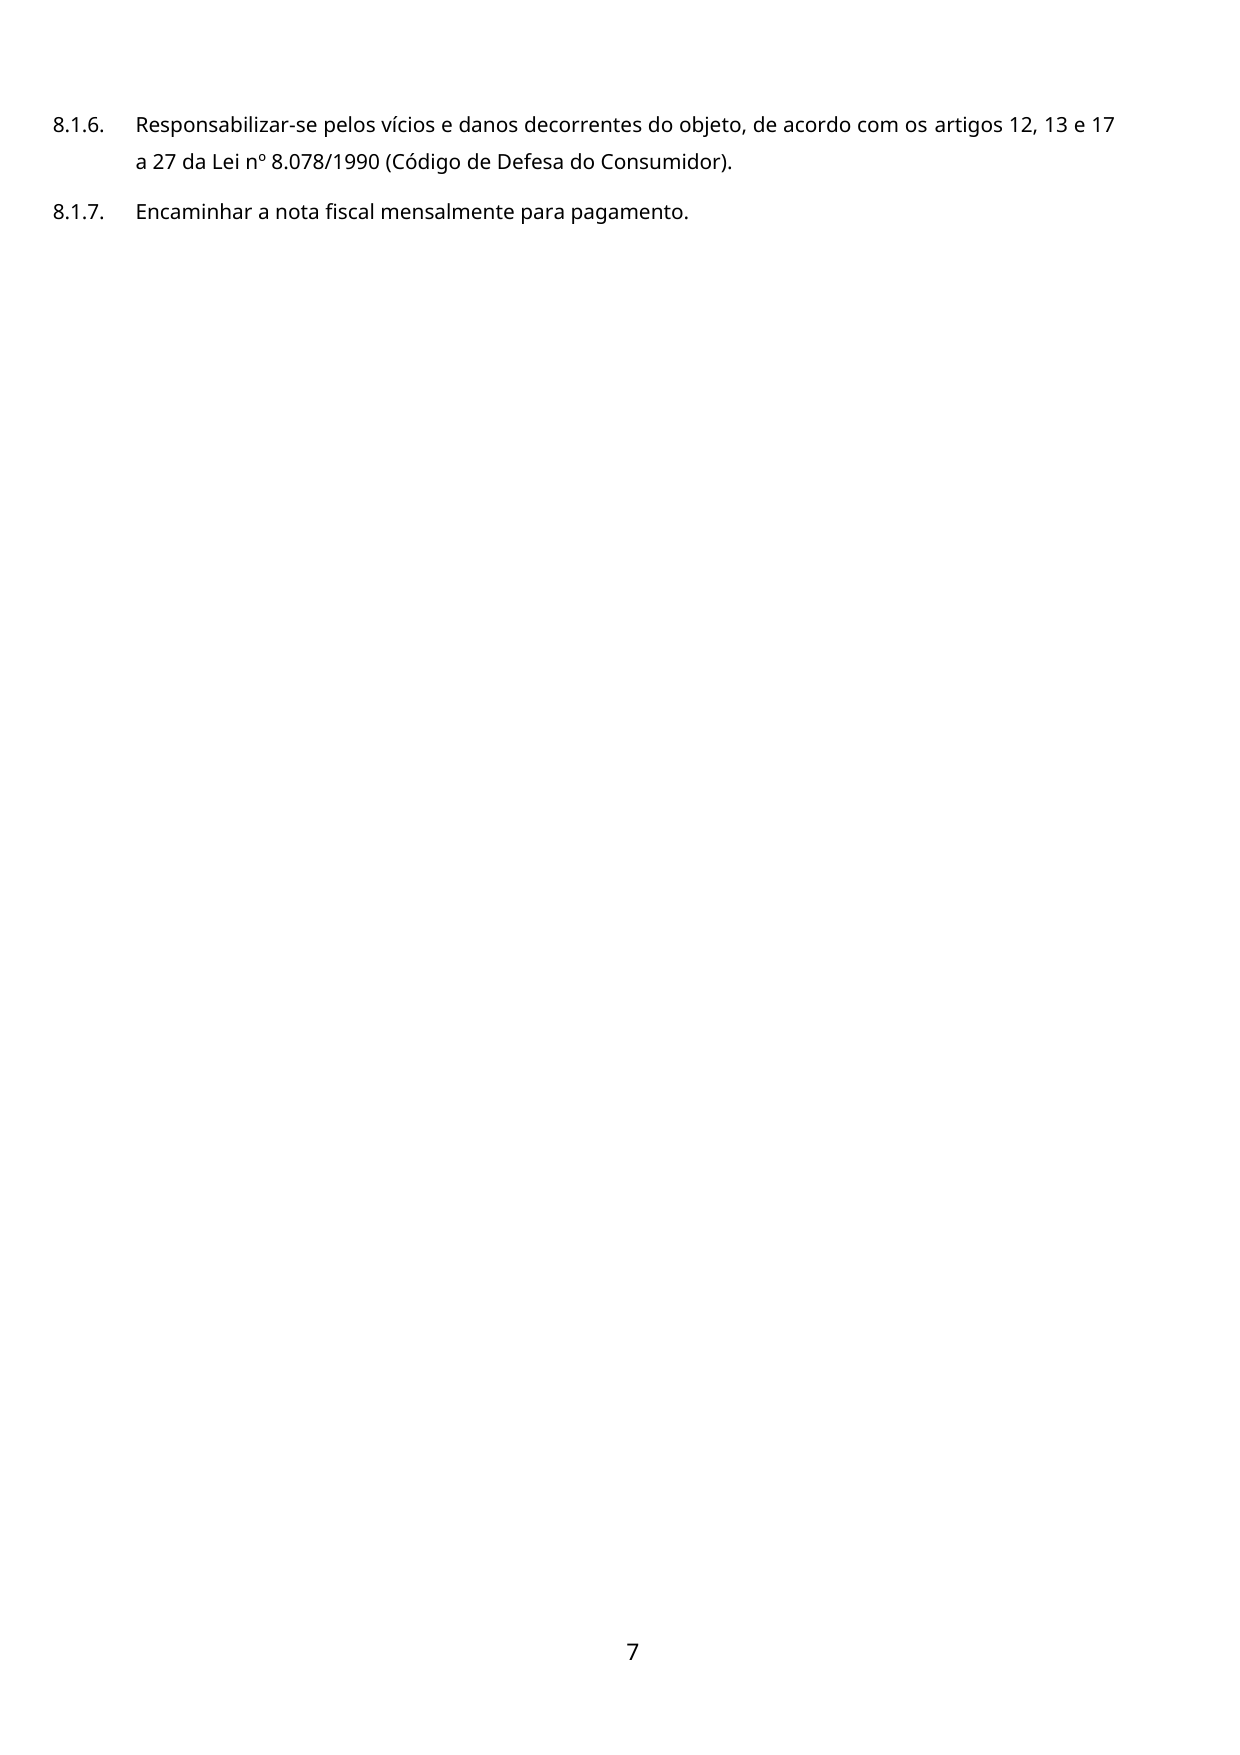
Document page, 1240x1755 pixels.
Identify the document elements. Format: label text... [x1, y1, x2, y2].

list Encaminhar a nota fiscal mensalmente para pagamento. [53, 197, 1239, 225]
list Responsabilizar-se pelos vícios e danos decorrentes do objeto, de acordo com os artigos 12, 13 e 17 a 27 da Lei nº 8.078/1990 (Código de Defesa do Consumidor). [53, 110, 1115, 176]
